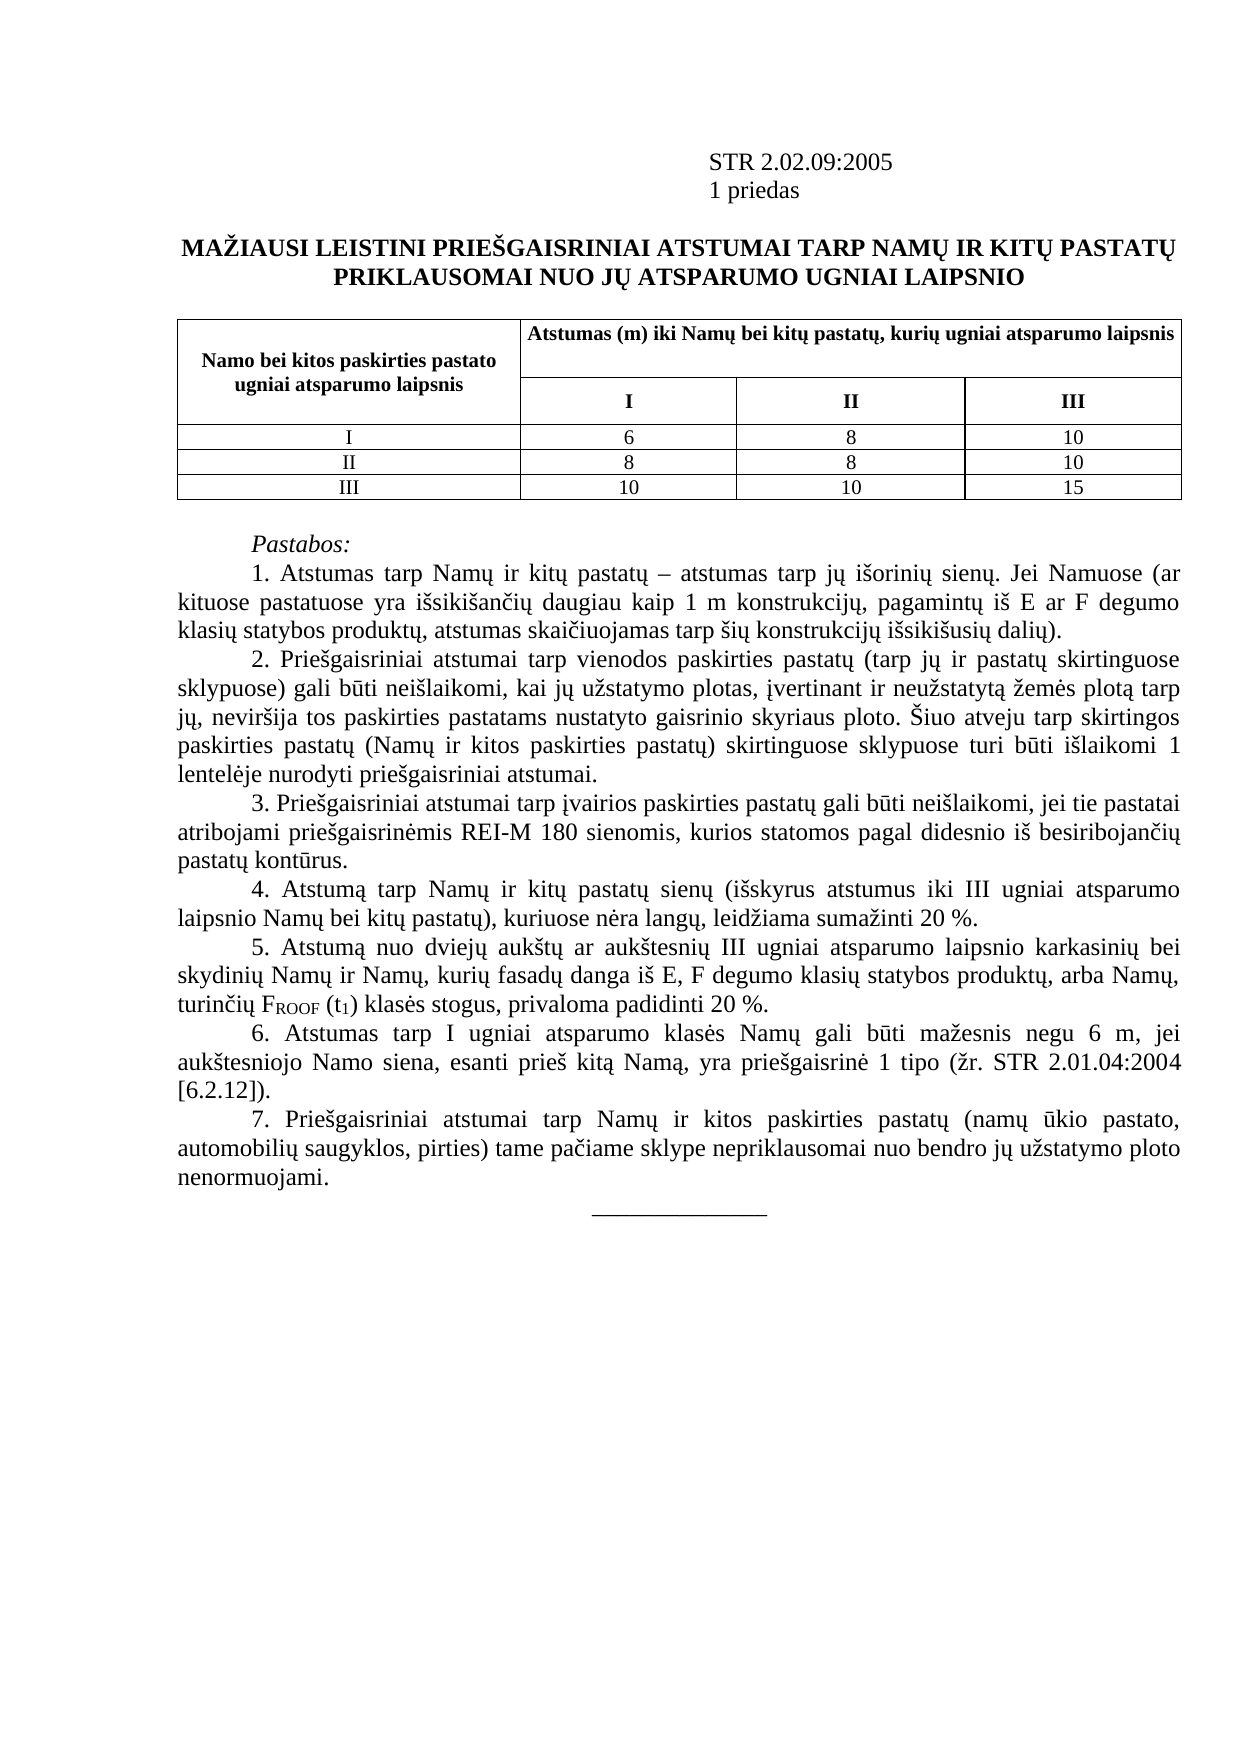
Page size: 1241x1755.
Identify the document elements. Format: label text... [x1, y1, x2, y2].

subtitle MAŽIAUSI LEISTINI PRIEŠGAISRINIAI atstumai tarp namų ir kitų PASTATų PRIKLAUSOMAI NUO JŲ ATSPARUMO UGNIAI LAIPSNIO [177, 233, 1181, 291]
table_cell II [178, 450, 520, 474]
text Pastabos: [177, 529, 1181, 558]
text 6. Atstumas tarp I ugniai atsparumo klasės Namų gali būti mažesnis negu 6 m, jei aukštesniojo Namo siena, esanti prieš kitą Namą, yra priešgaisrinė 1 tipo (žr. STR 2.01.04:2004 [6.2.12]). [177, 1018, 1181, 1104]
text 7. Priešgaisriniai atstumai tarp Namų ir kitos paskirties pastatų (namų ūkio pastato, automobilių saugyklos, pirties) tame pačiame sklype nepriklausomai nuo bendro jų užstatymo ploto nenormuojami. [177, 1104, 1181, 1190]
table_cell 10 [966, 450, 1181, 474]
text 1. Atstumas tarp Namų ir kitų pastatų – atstumas tarp jų išorinių sienų. Jei Namuose (ar kituose pastatuose yra išsikišančių daugiau kaip 1 m konstrukcijų, pagamintų iš E ar F degumo klasių statybos produktų, atstumas skaičiuojamas tarp šių konstrukcijų išsikišusių dalių). [177, 558, 1181, 644]
table_cell I [521, 378, 736, 424]
table_cell III [178, 475, 520, 499]
table_cell 10 [966, 425, 1181, 449]
table_header Atstumas (m) iki Namų bei kitų pastatų, kurių ugniai atsparumo laipsnis [521, 320, 1181, 377]
table_cell 8 [521, 450, 736, 474]
text 1 priedas [177, 176, 1181, 204]
table_cell 8 [737, 425, 964, 449]
table_cell 10 [737, 475, 964, 499]
text ______________ [177, 1190, 1181, 1219]
table_cell 8 [737, 450, 964, 474]
table_cell II [737, 378, 964, 424]
text 5. Atstumą nuo dviejų aukštų ar aukštesnių III ugniai atsparumo laipsnio karkasinių bei skydinių Namų ir Namų, kurių fasadų danga iš E, F degumo klasių statybos produktų, arba Namų, turinčių FROOF (t1) klasės stogus, privaloma padidinti 20 %. [177, 932, 1181, 1018]
text STR 2.02.09:2005 [177, 147, 1181, 176]
text 3. Priešgaisriniai atstumai tarp įvairios paskirties pastatų gali būti neišlaikomi, jei tie pastatai atribojami priešgaisrinėmis REI-M 180 sienomis, kurios statomos pagal didesnio iš besiribojančių pastatų kontūrus. [177, 788, 1181, 874]
table_cell 6 [521, 425, 736, 449]
table_cell I [178, 425, 520, 449]
table_cell 15 [966, 475, 1181, 499]
text 2. Priešgaisriniai atstumai tarp vienodos paskirties pastatų (tarp jų ir pastatų skirtinguose sklypuose) gali būti neišlaikomi, kai jų užstatymo plotas, įvertinant ir neužstatytą žemės plotą tarp jų, neviršija tos paskirties pastatams nustatyto gaisrinio skyriaus ploto. Šiuo atveju tarp skirtingos paskirties pastatų (Namų ir kitos paskirties pastatų) skirtinguose sklypuose turi būti išlaikomi 1 lentelėje nurodyti priešgaisriniai atstumai. [177, 644, 1181, 788]
table_header Namo bei kitos paskirties pastato ugniai atsparumo laipsnis [178, 320, 520, 424]
table_cell 10 [521, 475, 736, 499]
text 4. Atstumą tarp Namų ir kitų pastatų sienų (išskyrus atstumus iki III ugniai atsparumo laipsnio Namų bei kitų pastatų), kuriuose nėra langų, leidžiama sumažinti 20 %. [177, 874, 1181, 932]
table_cell III [966, 378, 1181, 424]
